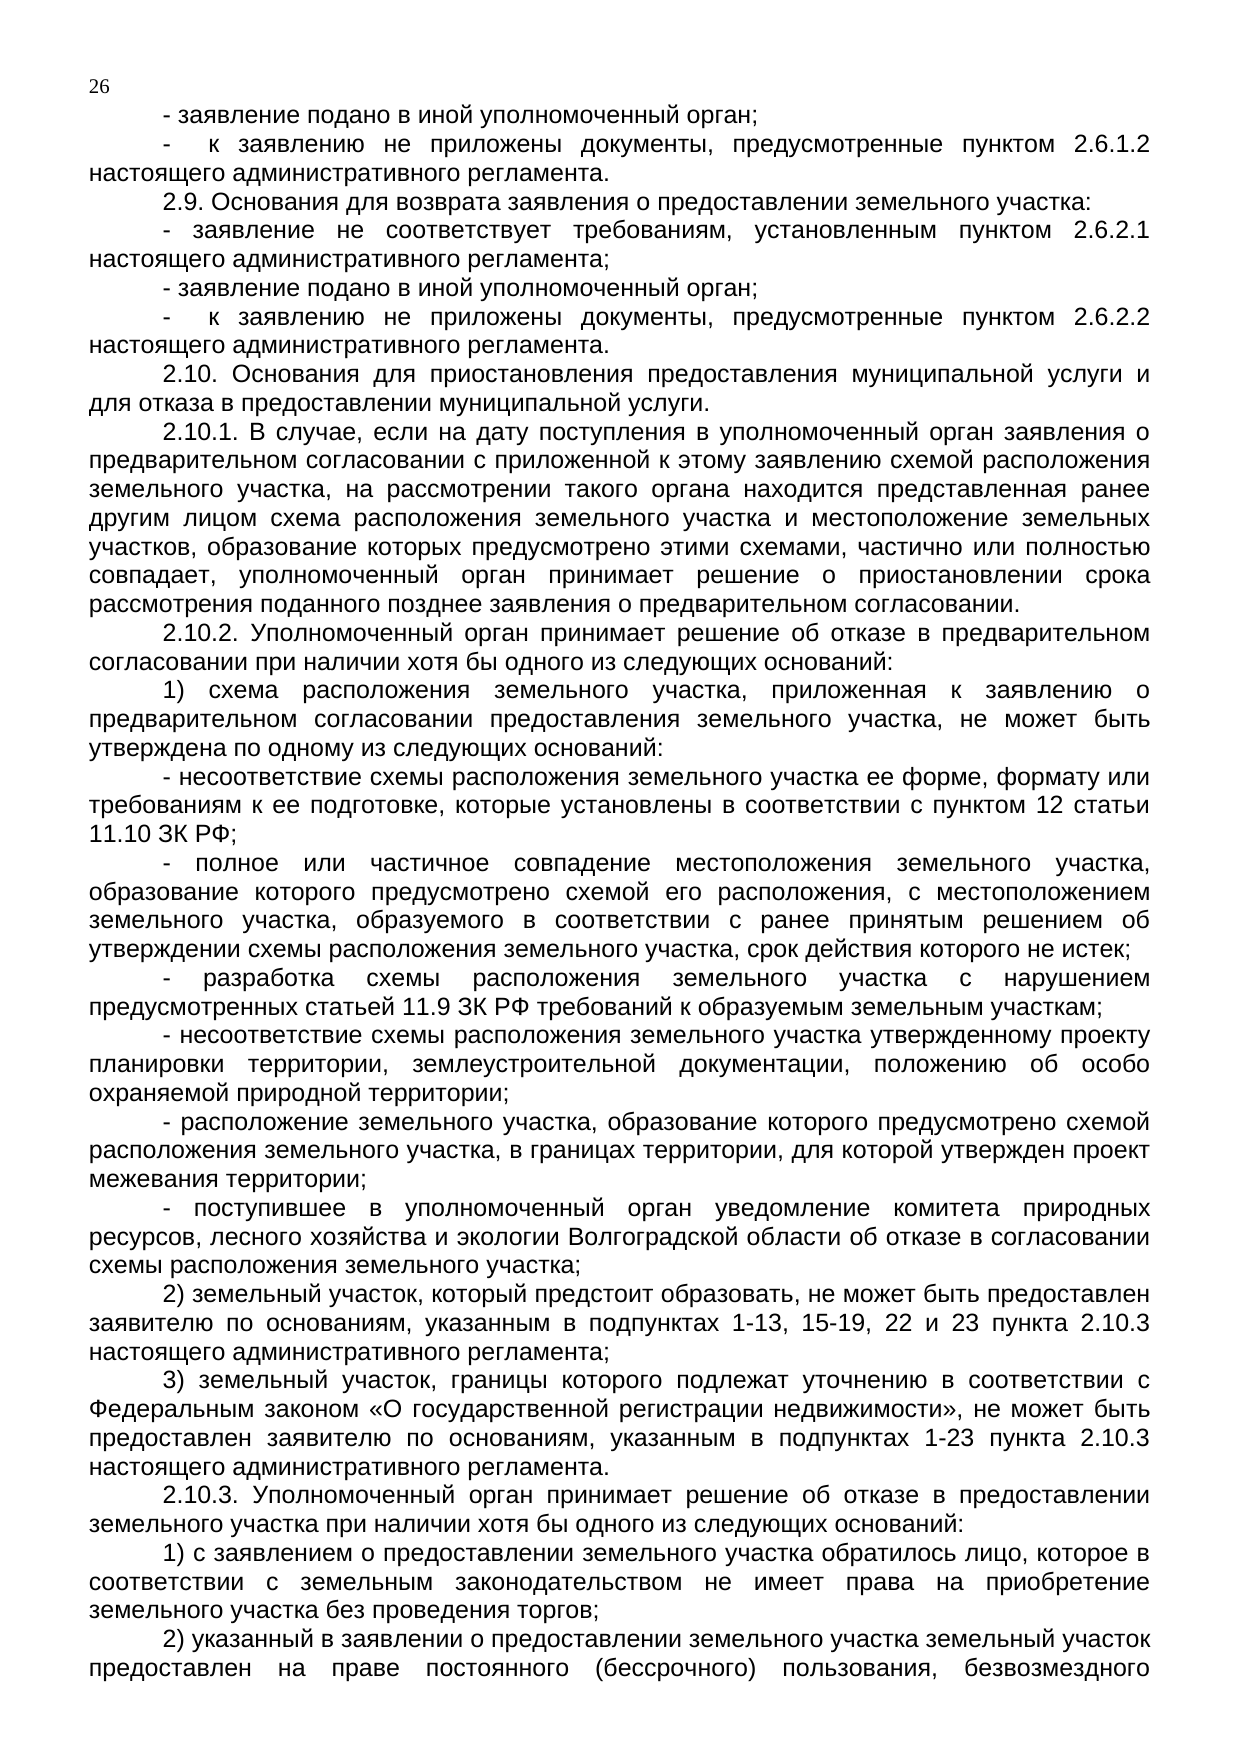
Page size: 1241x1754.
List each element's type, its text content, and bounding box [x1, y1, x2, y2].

text 2) земельный участок, который предстоит образовать, не может быть предоставлен заявителю по основаниям, указанным в подпунктах 1-13, 15-19, 22 и 23 пункта 2.10.3 настоящего административного регламента; [89, 1279, 1152, 1365]
text 2.10.1. В случае, если на дату поступления в уполномоченный орган заявления о предварительном согласовании с приложенной к этому заявлению схемой расположения земельного участка, на рассмотрении такого органа находится представленная ранее другим лицом схема расположения земельного участка и местоположение земельных участков, образование которых предусмотрено этими схемами, частично или полностью совпадает, уполномоченный орган принимает решение о приостановлении срока рассмотрения поданного позднее заявления о предварительном согласовании. [89, 417, 1152, 618]
text 2.10. Основания для приостановления предоставления муниципальной услуги и для отказа в предоставлении муниципальной услуги. [89, 359, 1152, 417]
text - несоответствие схемы расположения земельного участка утвержденному проекту планировки территории, землеустроительной документации, положению об особо охраняемой природной территории; [89, 1020, 1152, 1107]
text 1) с заявлением о предоставлении земельного участка обратилось лицо, которое в соответствии с земельным законодательством не имеет права на приобретение земельного участка без проведения торгов; [89, 1538, 1152, 1624]
text - к заявлению не приложены документы, предусмотренные пунктом 2.6.1.2 настоящего административного регламента. [89, 129, 1152, 187]
text - к заявлению не приложены документы, предусмотренные пунктом 2.6.2.2 настоящего административного регламента. [89, 302, 1152, 359]
text 3) земельный участок, границы которого подлежат уточнению в соответствии с Федеральным законом «О государственной регистрации недвижимости», не может быть предоставлен заявителю по основаниям, указанным в подпунктах 1-23 пункта 2.10.3 настоящего административного регламента. [89, 1365, 1152, 1480]
text 2) указанный в заявлении о предоставлении земельного участка земельный участок предоставлен на праве постоянного (бессрочного) пользования, безвозмездного [89, 1624, 1152, 1682]
text 2.10.2. Уполномоченный орган принимает решение об отказе в предварительном согласовании при наличии хотя бы одного из следующих оснований: [89, 618, 1152, 675]
text - полное или частичное совпадение местоположения земельного участка, образование которого предусмотрено схемой его расположения, с местоположением земельного участка, образуемого в соответствии с ранее принятым решением об утверждении схемы расположения земельного участка, срок действия которого не истек; [89, 848, 1152, 963]
text - несоответствие схемы расположения земельного участка ее форме, формату или требованиям к ее подготовке, которые установлены в соответствии с пунктом 12 статьи 11.10 ЗК РФ; [89, 762, 1152, 848]
text 1) схема расположения земельного участка, приложенная к заявлению о предварительном согласовании предоставления земельного участка, не может быть утверждена по одному из следующих оснований: [89, 675, 1152, 762]
text - заявление подано в иной уполномоченный орган; [89, 100, 1152, 129]
text - заявление не соответствует требованиям, установленным пунктом 2.6.2.1 настоящего административного регламента; [89, 215, 1152, 273]
text - расположение земельного участка, образование которого предусмотрено схемой расположения земельного участка, в границах территории, для которой утвержден проект межевания территории; [89, 1107, 1152, 1193]
text 2.9. Основания для возврата заявления о предоставлении земельного участка: [89, 187, 1152, 215]
text - поступившее в уполномоченный орган уведомление комитета природных ресурсов, лесного хозяйства и экологии Волгоградской области об отказе в согласовании схемы расположения земельного участка; [89, 1193, 1152, 1279]
text - разработка схемы расположения земельного участка с нарушением предусмотренных статьей 11.9 ЗК РФ требований к образуемым земельным участкам; [89, 963, 1152, 1020]
text - заявление подано в иной уполномоченный орган; [89, 273, 1152, 302]
text 2.10.3. Уполномоченный орган принимает решение об отказе в предоставлении земельного участка при наличии хотя бы одного из следующих оснований: [89, 1480, 1152, 1538]
